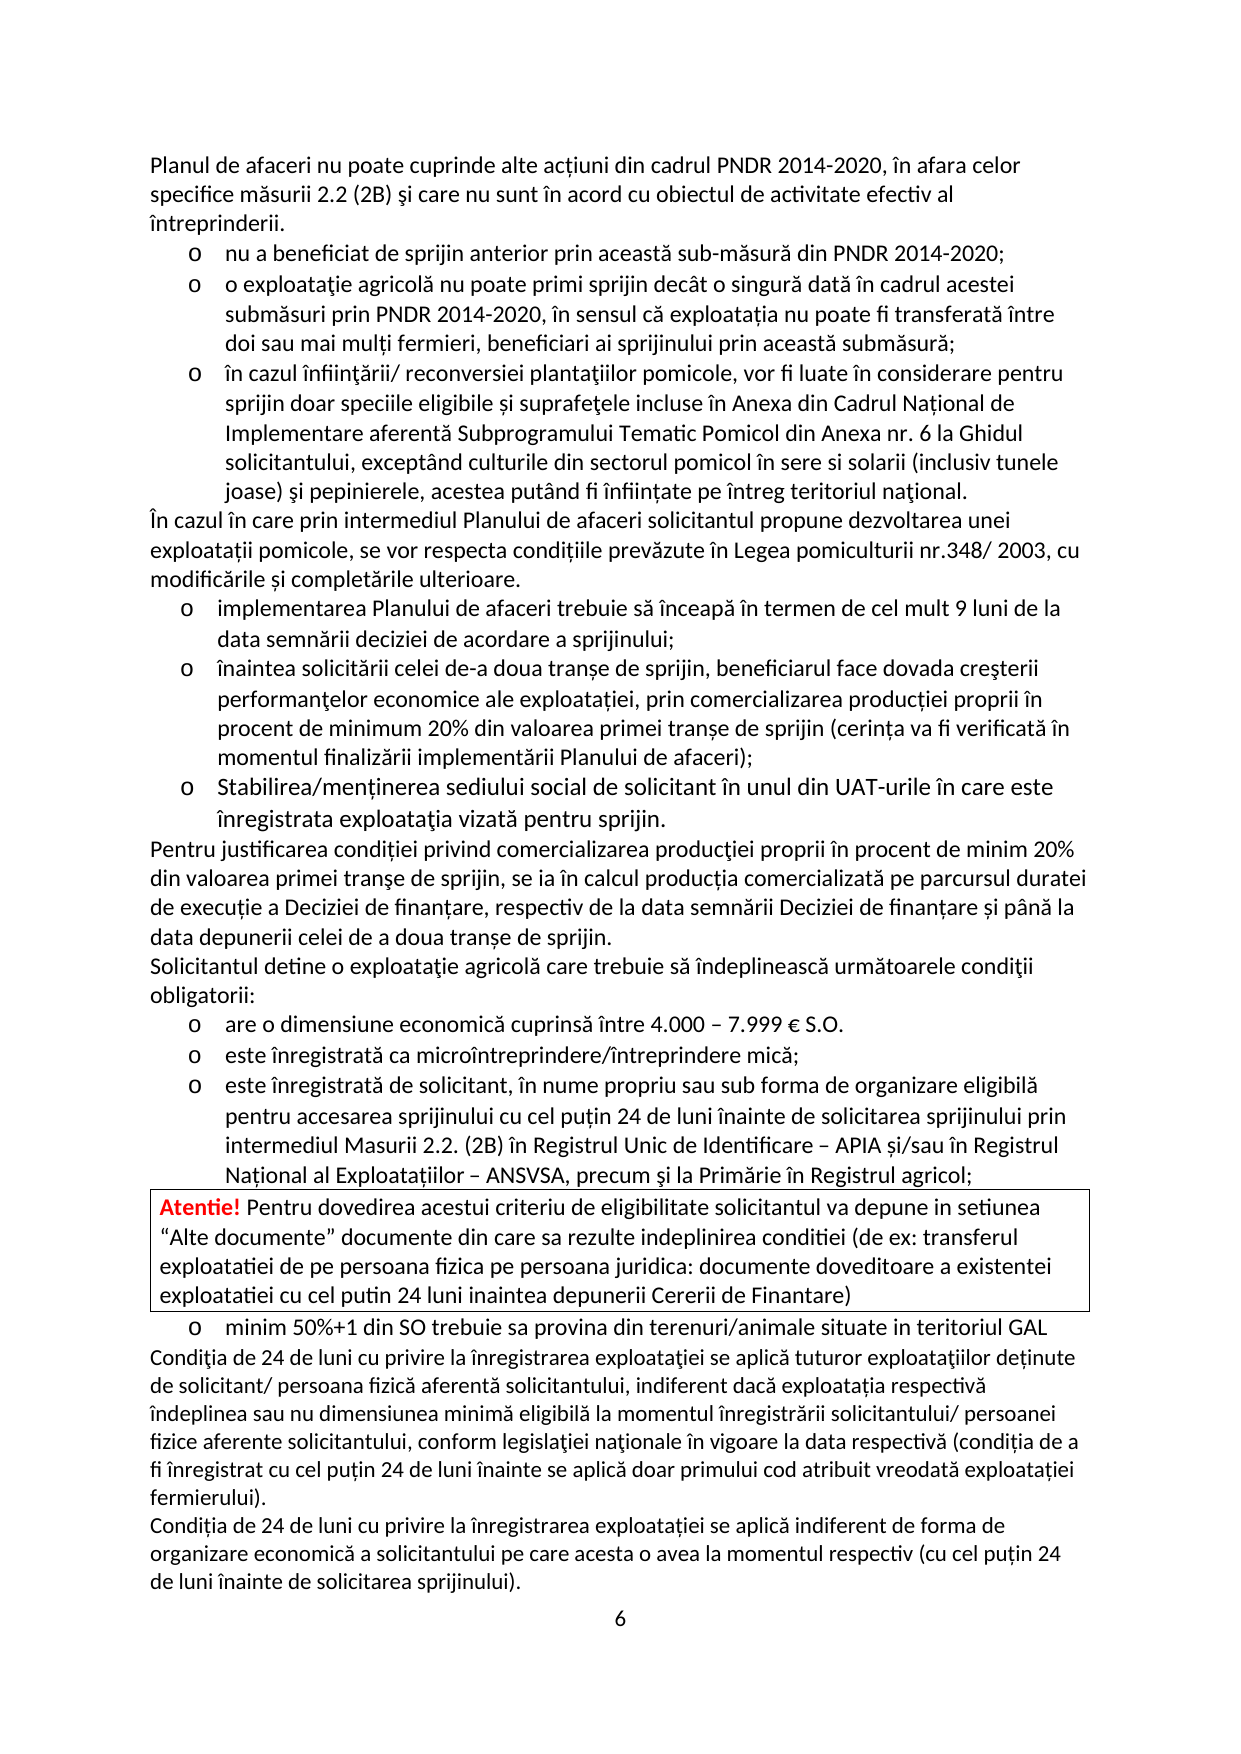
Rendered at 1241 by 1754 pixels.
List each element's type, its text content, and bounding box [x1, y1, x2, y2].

list în cazul înfiinţării/ reconversiei plantaţiilor pomicole, vor fi luate în considerare pentru sprijin doar speciile eligibile și suprafeţele incluse în Anexa din Cadrul Național de Implementare aferentă Subprogramului Tematic Pomicol din Anexa nr. 6 la Ghidul solicitantului, exceptând culturile din sectorul pomicol în sere si solarii (inclusiv tunele joase) şi pepinierele, acestea putând fi înființate pe întreg teritoriul naţional. [187, 358, 1090, 506]
text Atentie! Pentru dovedirea acestui criteriu de eligibilitate solicitantul va depune in setiunea “Alte documente” documente din care sa rezulte indeplinirea conditiei (de ex: transferul exploatatiei de pe persoana fizica pe persoana juridica: documente doveditoare a existentei exploatatiei cu cel putin 24 luni inaintea depunerii Cererii de Finantare) [151, 1190, 1089, 1311]
list Stabilirea/menținerea sediului social de solicitant în unul din UAT-urile în care este înregistrata exploataţia vizată pentru sprijin. [179, 772, 1090, 834]
list este înregistrată ca microîntreprindere/întreprindere mică; [187, 1040, 1090, 1071]
list nu a beneficiat de sprijin anterior prin această sub-măsură din PNDR 2014-2020; [187, 238, 1090, 269]
list minim 50%+1 din SO trebuie sa provina din terenuri/animale situate in teritoriul GAL [187, 1312, 1090, 1343]
list implementarea Planului de afaceri trebuie să înceapă în termen de cel mult 9 luni de la data semnării deciziei de acordare a sprijinului; [179, 593, 1090, 653]
text Solicitantul detine o exploataţie agricolă care trebuie să îndeplinească următoarele condiţii obligatorii: [150, 951, 1090, 1009]
list este înregistrată de solicitant, în nume propriu sau sub forma de organizare eligibilă pentru accesarea sprijinului cu cel puțin 24 de luni înainte de solicitarea sprijinului prin intermediul Masurii 2.2. (2B) în Registrul Unic de Identificare – APIA și/sau în Registrul Național al Exploatațiilor – ANSVSA, precum şi la Primărie în Registrul agricol; [187, 1071, 1090, 1189]
list înaintea solicitării celei de-a doua tranșe de sprijin, beneficiarul face dovada creşterii performanţelor economice ale exploatației, prin comercializarea producției proprii în procent de minimum 20% din valoarea primei tranșe de sprijin (cerința va fi verificată în momentul finalizării implementării Planului de afaceri); [179, 653, 1090, 772]
text În cazul în care prin intermediul Planului de afaceri solicitantul propune dezvoltarea unei exploatații pomicole, se vor respecta condițiile prevăzute în Legea pomiculturii nr.348/ 2003, cu modificările și completările ulterioare. [150, 506, 1090, 593]
text Condiţia de 24 de luni cu privire la înregistrarea exploataţiei se aplică tuturor exploataţiilor deținute de solicitant/ persoana fizică aferentă solicitantului, indiferent dacă exploatația respectivă îndeplinea sau nu dimensiunea minimă eligibilă la momentul înregistrării solicitantului/ persoanei fizice aferente solicitantului, conform legislaţiei naţionale în vigoare la data respectivă (condiția de a fi înregistrat cu cel puțin 24 de luni înainte se aplică doar primului cod atribuit vreodată exploatației fermierului). [150, 1343, 1090, 1511]
text Condiția de 24 de luni cu privire la înregistrarea exploatației se aplică indiferent de forma de organizare economică a solicitantului pe care acesta o avea la momentul respectiv (cu cel puțin 24 de luni înainte de solicitarea sprijinului). [150, 1511, 1090, 1596]
text Planul de afaceri nu poate cuprinde alte acțiuni din cadrul PNDR 2014-2020, în afara celor specifice măsurii 2.2 (2B) şi care nu sunt în acord cu obiectul de activitate efectiv al întreprinderii. [150, 150, 1090, 238]
list o exploataţie agricolă nu poate primi sprijin decât o singură dată în cadrul acestei submăsuri prin PNDR 2014-2020, în sensul că exploatația nu poate fi transferată între doi sau mai mulți fermieri, beneficiari ai sprijinului prin această submăsură; [187, 269, 1090, 358]
text Pentru justificarea condiției privind comercializarea producţiei proprii în procent de minim 20% din valoarea primei tranşe de sprijin, se ia în calcul producția comercializată pe parcursul duratei de execuție a Deciziei de finanțare, respectiv de la data semnării Deciziei de finanțare și până la data depunerii celei de a doua tranșe de sprijin. [150, 834, 1090, 951]
list are o dimensiune economică cuprinsă între 4.000 – 7.999 € S.O. [187, 1009, 1090, 1040]
